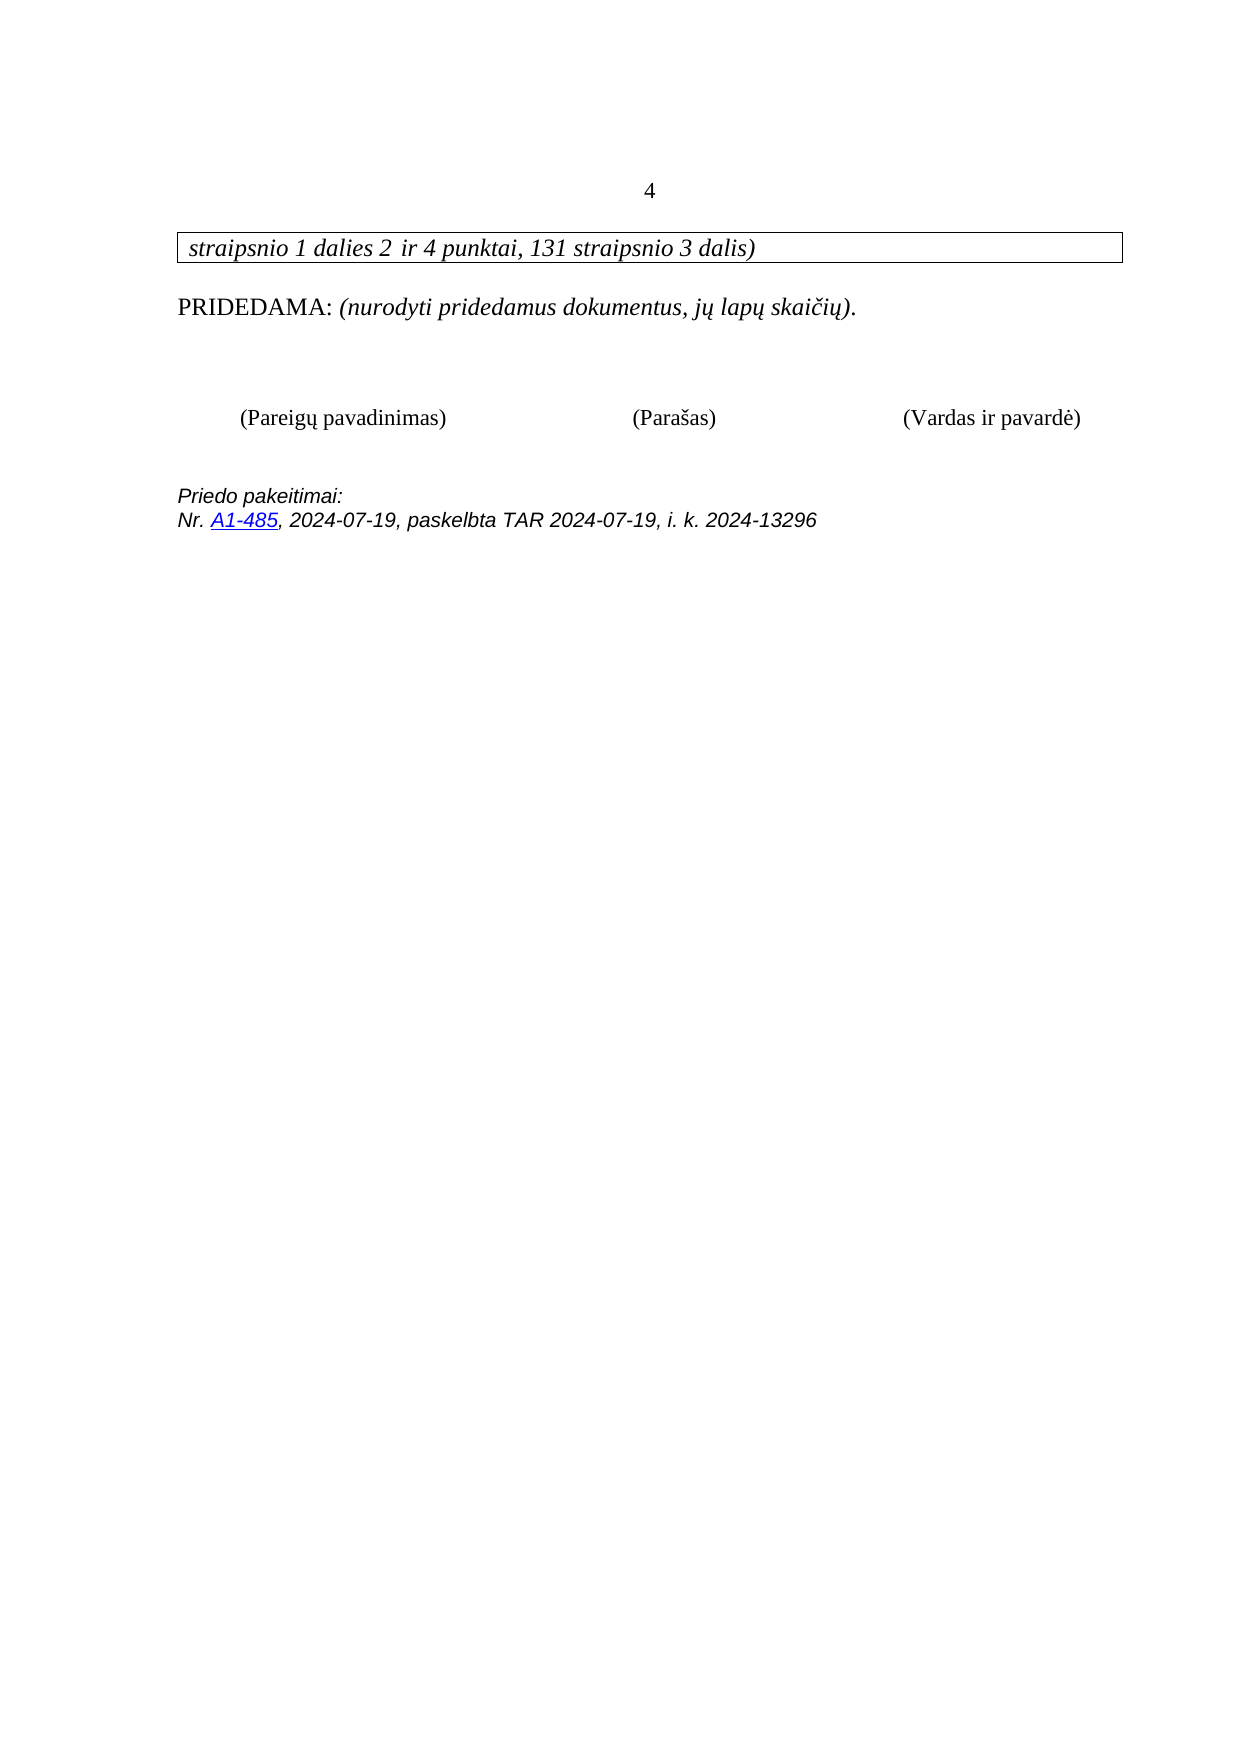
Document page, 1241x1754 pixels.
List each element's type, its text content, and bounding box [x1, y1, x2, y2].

table_header (Parašas) [509, 378, 839, 431]
table_header straipsnio 1 dalies 2 ir 4 punktai, 131 straipsnio 3 dalis) [178, 233, 1122, 262]
text PRIDEDAMA: (nurodyti pridedamus dokumentus, jų lapų skaičių). [177, 292, 1122, 321]
table_header (Vardas ir pavardė) [839, 378, 1144, 431]
text Priedo pakeitimai: [177, 484, 1122, 508]
table_header (Pareigų pavadinimas) [177, 378, 509, 431]
text Nr. A1-485, 2024-07-19, paskelbta TAR 2024-07-19, i. k. 2024-13296 [177, 508, 1122, 532]
